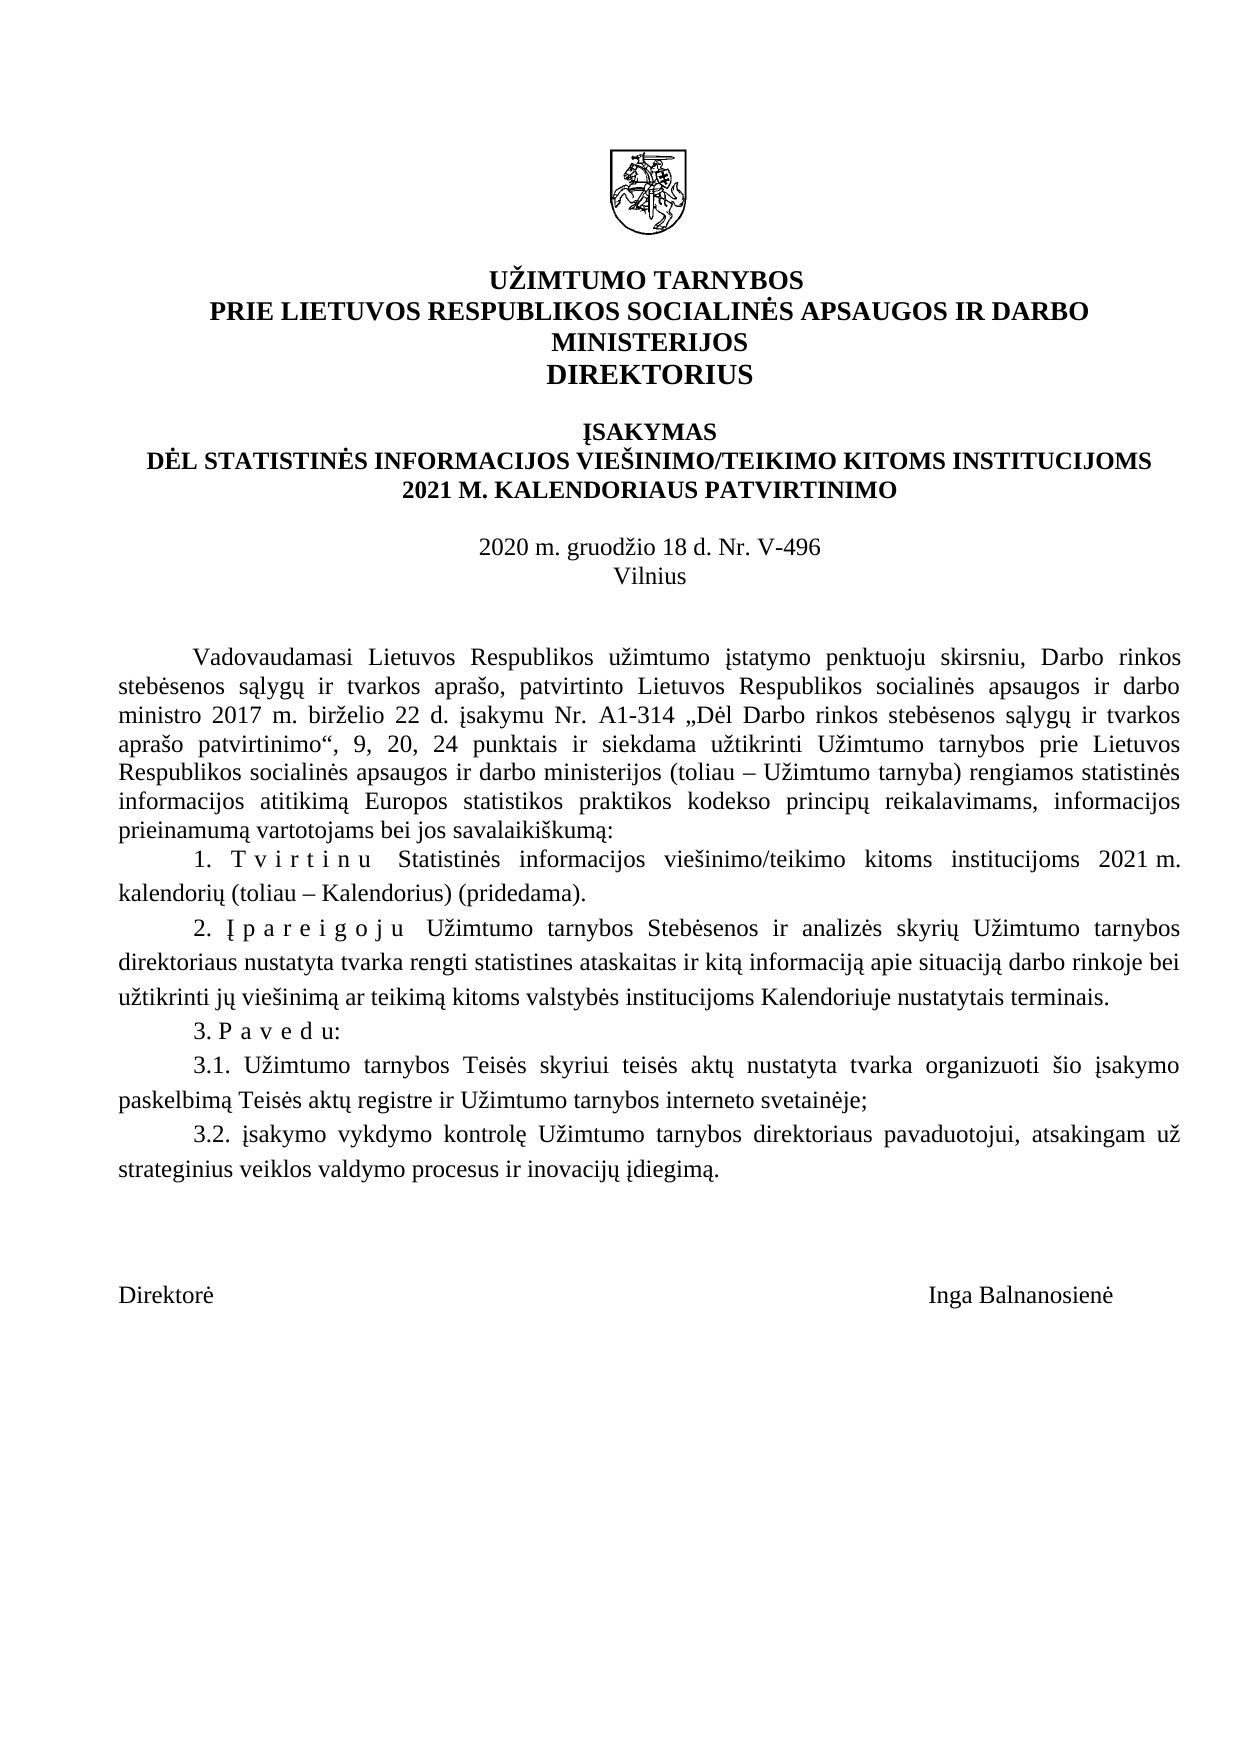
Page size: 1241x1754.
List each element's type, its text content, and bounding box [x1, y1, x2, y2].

text 1. Tvirtinu Statistinės informacijos viešinimo/teikimo kitoms institucijoms 2021 m. kalendorių (toliau – Kalendorius) (pridedama). [118, 844, 1181, 907]
text Vilnius [118, 561, 1181, 590]
text 2020 m. gruodžio 18 d. Nr. V-496 [118, 532, 1181, 561]
text 3.2. įsakymo vykdymo kontrolę Užimtumo tarnybos direktoriaus pavaduotojui, atsakingam už strateginius veiklos valdymo procesus ir inovacijų įdiegimą. [118, 1119, 1181, 1183]
text dėl Statistinės informacijos viešinimo/teikimo kitoms institucijoms 2021 m. kalendoriaus patvirtinimo [118, 446, 1181, 503]
text Direktorė Inga Balnanosienė [118, 1281, 1181, 1309]
text 3. Pavedu: [118, 1016, 1181, 1045]
text UŽIMTUMO TARNYBOS prie LIETUVOS RESPUBLIKOS socialinės apsaugos ir darbo ministerijos DIREKTORIUS [118, 264, 1181, 391]
text Vadovaudamasi Lietuvos Respublikos užimtumo įstatymo penktuoju skirsniu, Darbo rinkos stebėsenos sąlygų ir tvarkos aprašo, patvirtinto Lietuvos Respublikos socialinės apsaugos ir darbo ministro 2017 m. birželio 22 d. įsakymu Nr. A1-314 „Dėl Darbo rinkos stebėsenos sąlygų ir tvarkos aprašo patvirtinimo“, 9, 20, 24 punktais ir siekdama užtikrinti Užimtumo tarnybos prie Lietuvos Respublikos socialinės apsaugos ir darbo ministerijos (toliau – Užimtumo tarnyba) rengiamos statistinės informacijos atitikimą Europos statistikos praktikos kodekso principų reikalavimams, informacijos prieinamumą vartotojams bei jos savalaikiškumą: [118, 642, 1181, 844]
text ĮSAKYMAS [118, 417, 1181, 446]
text 3.1. Užimtumo tarnybos Teisės skyriui teisės aktų nustatyta tvarka organizuoti šio įsakymo paskelbimą Teisės aktų registre ir Užimtumo tarnybos interneto svetainėje; [118, 1051, 1181, 1114]
text 2. Įpareigoju Užimtumo tarnybos Stebėsenos ir analizės skyrių Užimtumo tarnybos direktoriaus nustatyta tvarka rengti statistines ataskaitas ir kitą informaciją apie situaciją darbo rinkoje bei užtikrinti jų viešinimą ar teikimą kitoms valstybės institucijoms Kalendoriuje nustatytais terminais. [118, 913, 1181, 1010]
